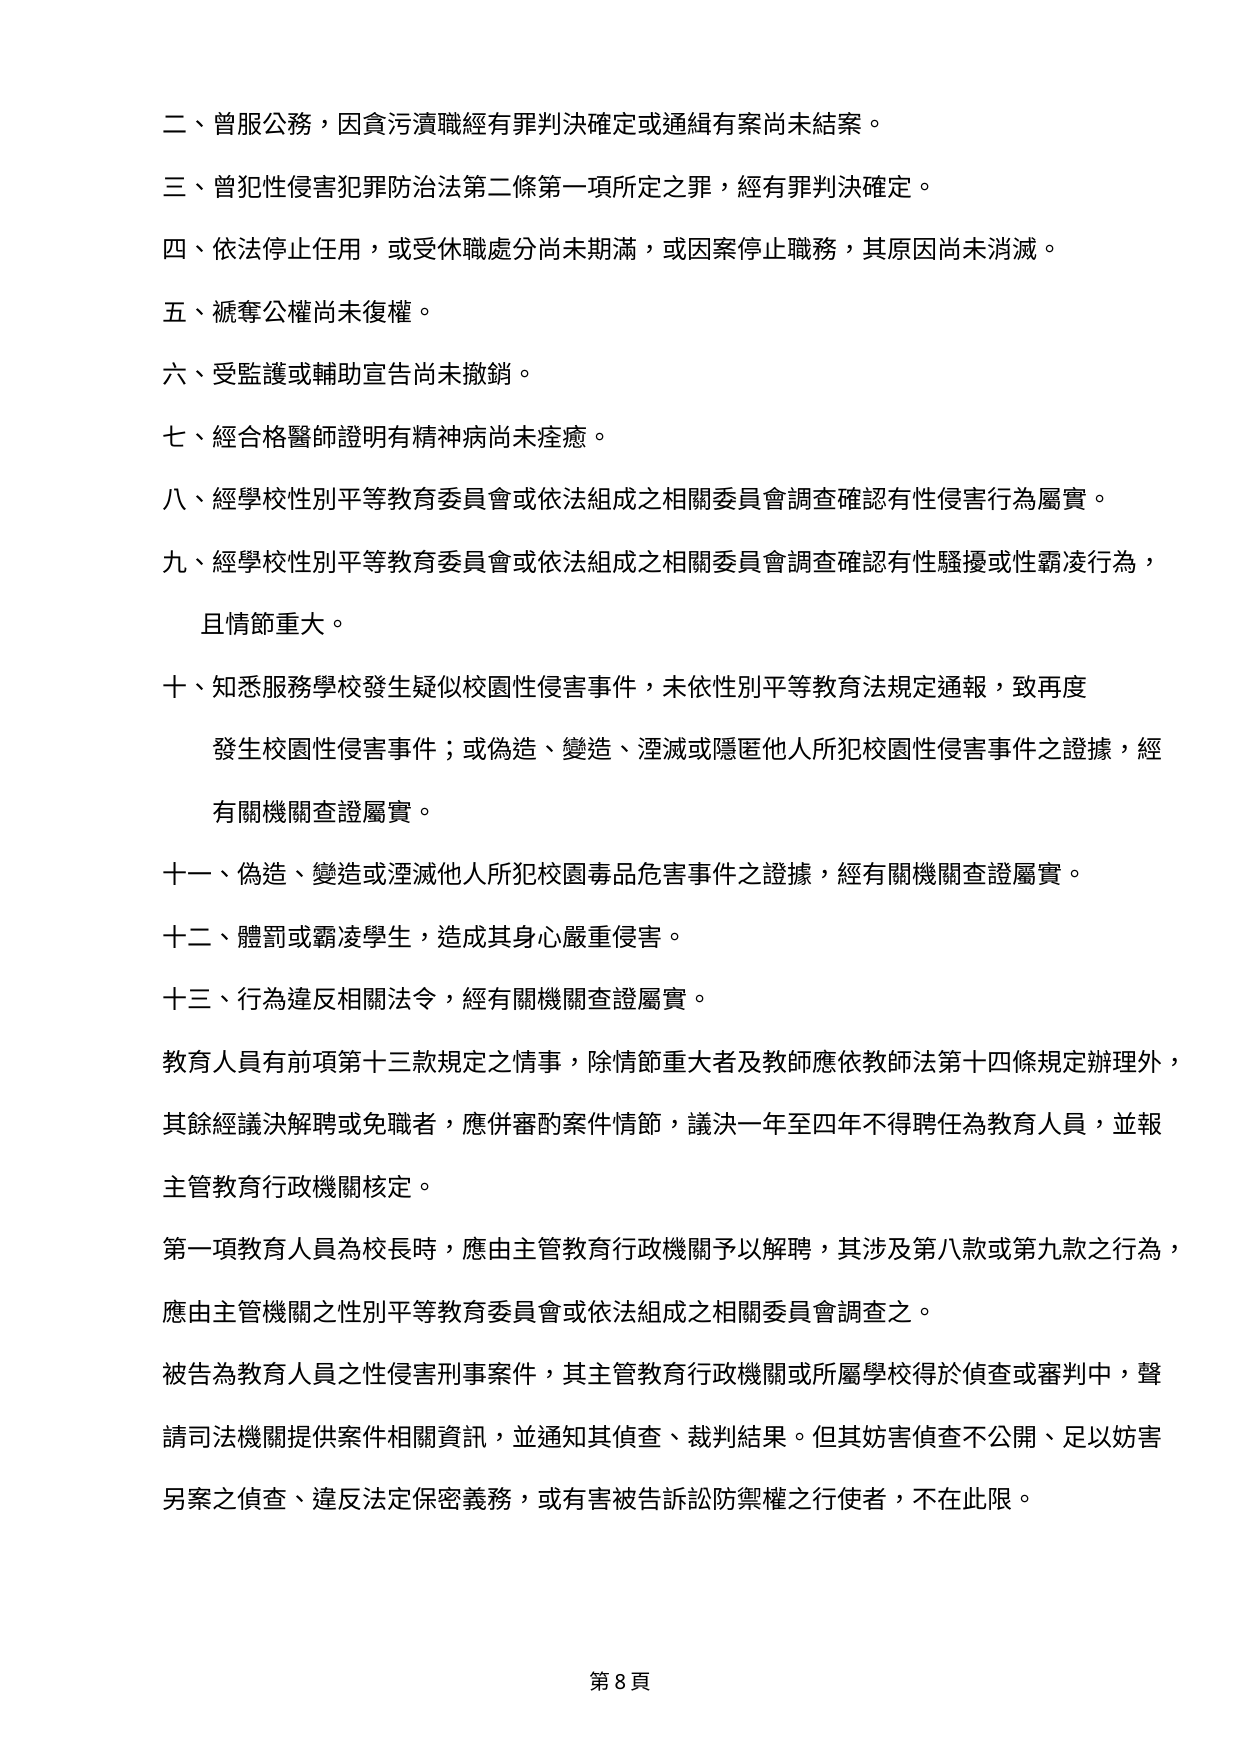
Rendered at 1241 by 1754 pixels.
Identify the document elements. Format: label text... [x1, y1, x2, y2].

text 發生校園性侵害事件；或偽造、變造、湮滅或隱匿他人所犯校園性侵害事件之證據，經有關機關查證屬實。 [212, 706, 1165, 831]
text 十二、體罰或霸凌學生，造成其身心嚴重侵害。 [75, 893, 1165, 956]
text 被告為教育人員之性侵害刑事案件，其主管教育行政機關或所屬學校得於偵查或審判中，聲請司法機關提供案件相關資訊，並通知其偵查、裁判結果。但其妨害偵查不公開、足以妨害另案之偵查、違反法定保密義務，或有害被告訴訟防禦權之行使者，不在此限。 [162, 1331, 1165, 1518]
text 五、褫奪公權尚未復權。 [75, 268, 1165, 331]
text 十三、行為違反相關法令，經有關機關查證屬實。 [75, 956, 1165, 1018]
text 十一、偽造、變造或湮滅他人所犯校園毒品危害事件之證據，經有關機關查證屬實。 [75, 831, 1165, 893]
text 二、曾服公務，因貪污瀆職經有罪判決確定或通緝有案尚未結案。 [75, 81, 1165, 143]
text 九、經學校性別平等教育委員會或依法組成之相關委員會調查確認有性騷擾或性霸凌行為，且情節重大。 [162, 518, 1165, 643]
text 七、經合格醫師證明有精神病尚未痊癒。 [75, 393, 1165, 456]
text 教育人員有前項第十三款規定之情事，除情節重大者及教師應依教師法第十四條規定辦理外，其餘經議決解聘或免職者，應併審酌案件情節，議決一年至四年不得聘任為教育人員，並報主管教育行政機關核定。 [162, 1018, 1165, 1206]
text 六、受監護或輔助宣告尚未撤銷。 [75, 331, 1165, 393]
text 十、知悉服務學校發生疑似校園性侵害事件，未依性別平等教育法規定通報，致再度 [87, 643, 1165, 706]
text 四、依法停止任用，或受休職處分尚未期滿，或因案停止職務，其原因尚未消滅。 [75, 206, 1165, 268]
text 第一項教育人員為校長時，應由主管教育行政機關予以解聘，其涉及第八款或第九款之行為，應由主管機關之性別平等教育委員會或依法組成之相關委員會調查之。 [162, 1206, 1165, 1331]
text 八、經學校性別平等教育委員會或依法組成之相關委員會調查確認有性侵害行為屬實。 [162, 456, 1165, 518]
text 三、曾犯性侵害犯罪防治法第二條第一項所定之罪，經有罪判決確定。 [75, 143, 1165, 206]
